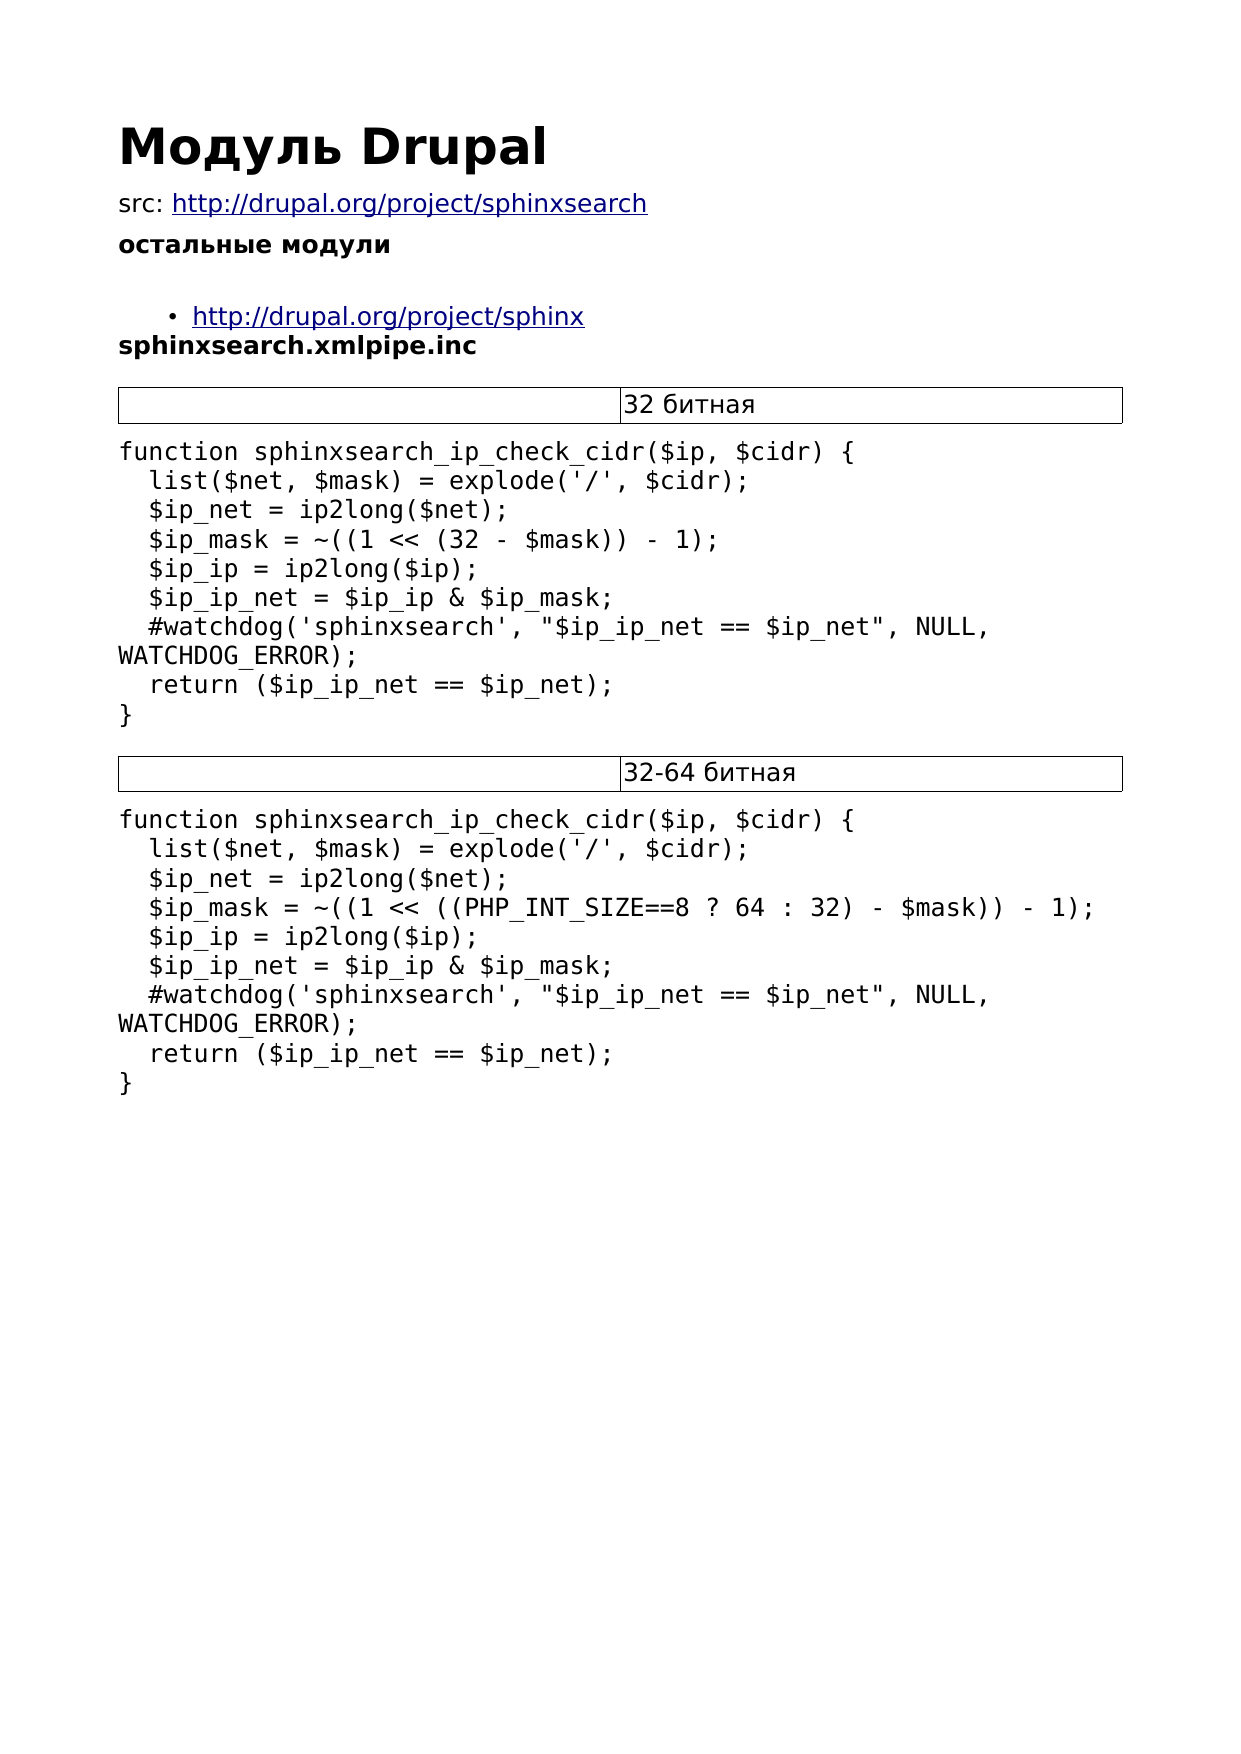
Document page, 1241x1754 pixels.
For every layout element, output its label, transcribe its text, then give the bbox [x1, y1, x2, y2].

text остальные модули [118, 231, 1122, 260]
list http://drupal.org/project/sphinx [177, 302, 1122, 331]
text sphinxsearch.xmlpipe.inc [118, 331, 1122, 360]
table_header 32 битная [621, 388, 1122, 422]
table_header [119, 388, 620, 422]
table_header 32-64 битная [621, 757, 1122, 791]
text function sphinxsearch_ip_check_cidr($ip, $cidr) { list($net, $mask) = explode('/', $cidr); $ip_net = ip2long($net); $ip_mask = ~((1 << ((PHP_INT_SIZE==8 ? 64 : 32) - $mask)) - 1); $ip_ip = ip2long($ip); $ip_ip_net = $ip_ip & $ip_mask; #watchdog('sphinxsearch', "$ip_ip_net == $ip_net", NULL, WATCHDOG_ERROR); return ($ip_ip_net == $ip_net); } [118, 806, 1122, 1097]
subtitle Модуль Drupal [118, 118, 1122, 176]
text src: http://drupal.org/project/sphinxsearch [118, 189, 1122, 218]
text function sphinxsearch_ip_check_cidr($ip, $cidr) { list($net, $mask) = explode('/', $cidr); $ip_net = ip2long($net); $ip_mask = ~((1 << (32 - $mask)) - 1); $ip_ip = ip2long($ip); $ip_ip_net = $ip_ip & $ip_mask; #watchdog('sphinxsearch', "$ip_ip_net == $ip_net", NULL, WATCHDOG_ERROR); return ($ip_ip_net == $ip_net); } [118, 437, 1122, 729]
table_header [119, 757, 620, 791]
